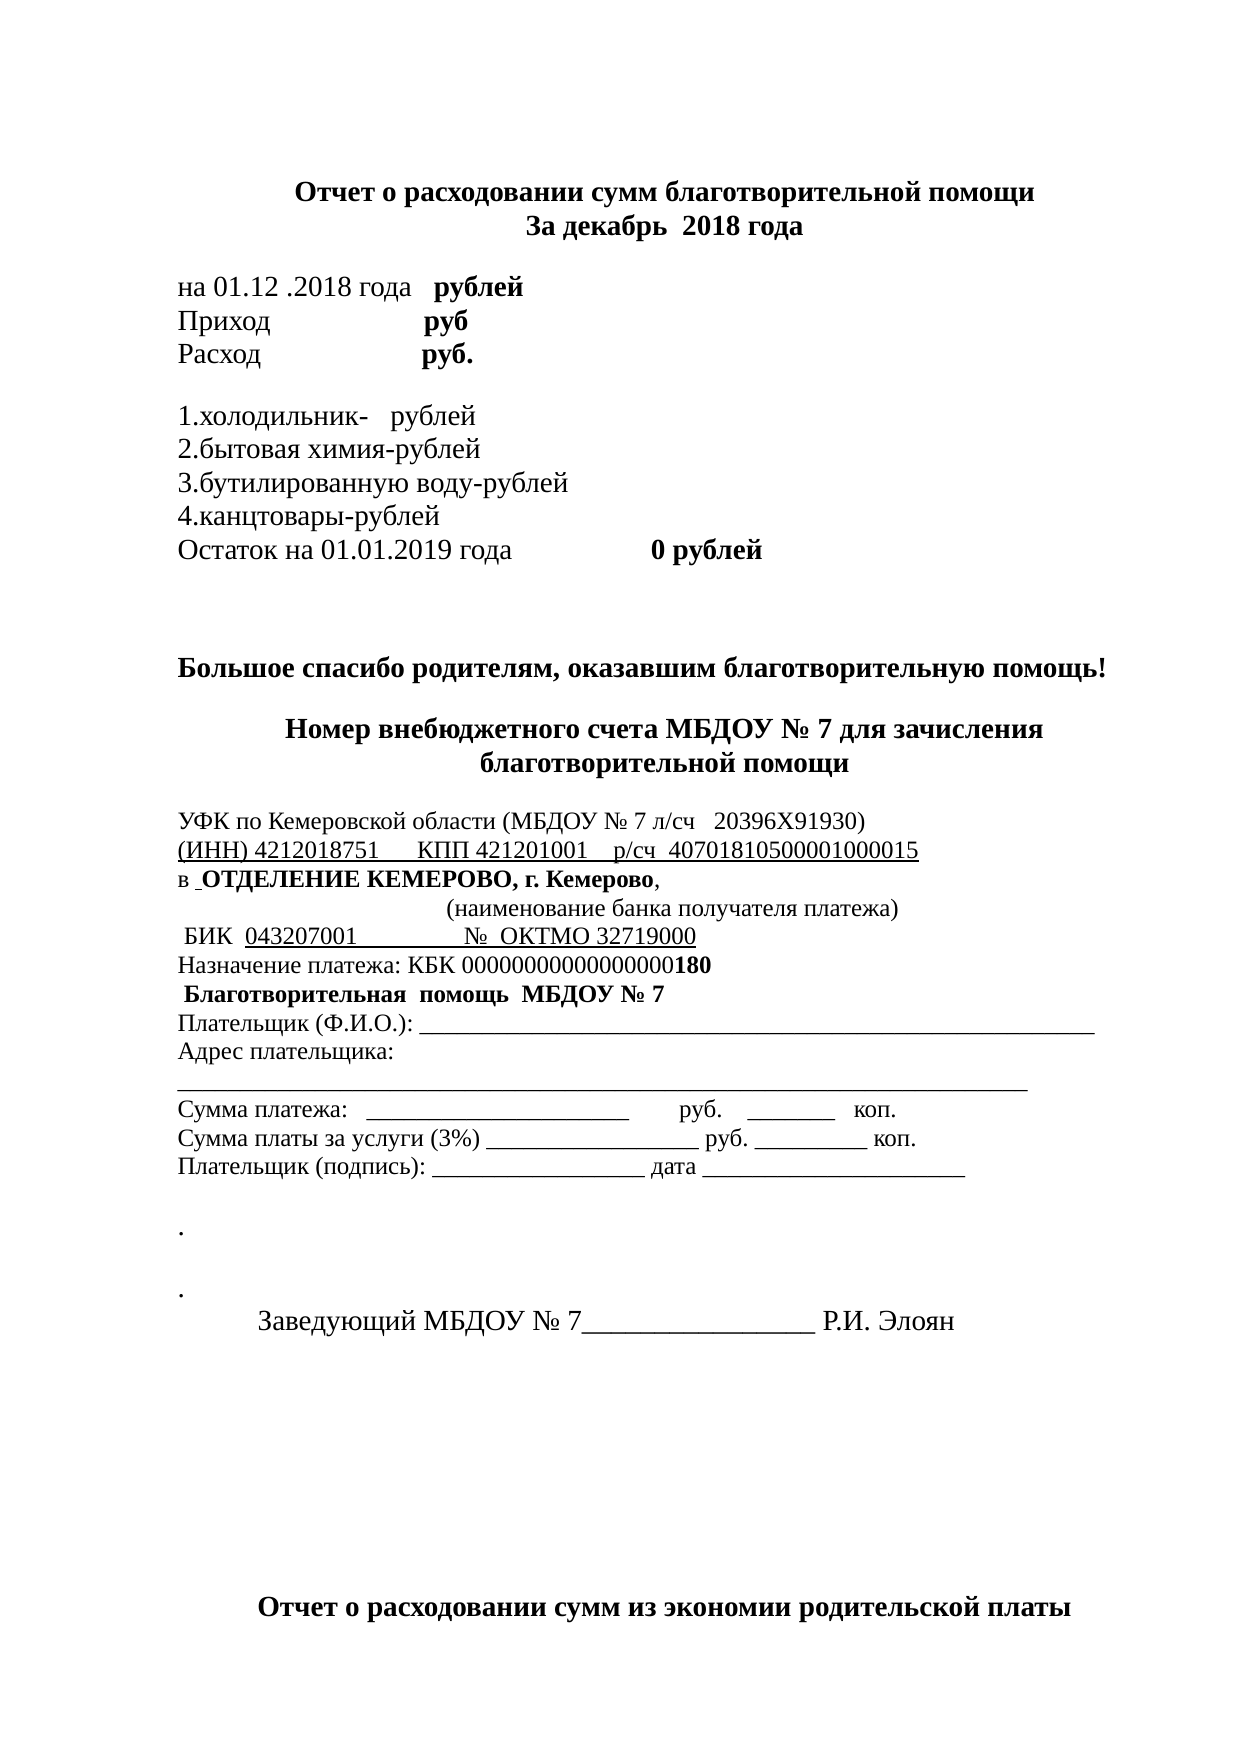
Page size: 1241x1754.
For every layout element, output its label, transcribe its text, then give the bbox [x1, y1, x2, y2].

text . [177, 1270, 1152, 1303]
text Назначение платежа: КБК 00000000000000000180 [177, 950, 1238, 979]
text Остаток на 01.01.2019 года 0 рублей [177, 532, 1152, 566]
text 1.холодильник- рублей [177, 398, 1152, 431]
text Благотворительная помощь МБДОУ № 7 [177, 979, 1238, 1008]
text Плательщик (Ф.И.О.): ______________________________________________________ [177, 1008, 1238, 1036]
text Приход руб [177, 303, 1152, 336]
text . [177, 1208, 1152, 1242]
text Отчет о расходовании сумм благотворительной помощи [177, 174, 1152, 208]
text Сумма платы за услуги (3%) _________________ руб. _________ коп. [177, 1123, 1238, 1151]
text Сумма платежа: _____________________ руб. _______ коп. [177, 1094, 1238, 1123]
text 3.бутилированную воду-рублей [177, 465, 1152, 498]
text Расход руб. [177, 336, 1152, 370]
text БИК 043207001 № ОКТМО 32719000 [177, 921, 1238, 950]
text 4.канцтовары-рублей [177, 498, 1152, 532]
text Адрес плательщика: ____________________________________________________________________ [177, 1036, 1238, 1094]
text Большое спасибо родителям, оказавшим благотворительную помощь! [177, 650, 1152, 683]
text на 01.12 .2018 года рублей [177, 269, 1152, 303]
text Заведующий МБДОУ № 7________________ Р.И. Элоян [177, 1303, 1152, 1337]
text 2.бытовая химия-рублей [177, 431, 1152, 465]
text За декабрь 2018 года [177, 208, 1152, 241]
text (наименование банка получателя платежа) [177, 893, 1238, 921]
text (ИНН) 4212018751 КПП 421201001 р/сч 40701810500001000015 [177, 835, 1002, 864]
text Плательщик (подпись): _________________ дата _____________________ [177, 1151, 1152, 1180]
text Номер внебюджетного счета МБДОУ № 7 для зачисления благотворительной помощи [177, 711, 1152, 778]
text в ОТДЕЛЕНИЕ КЕМЕРОВО, г. Кемерово, [177, 864, 1238, 893]
text Отчет о расходовании сумм из экономии родительской платы [177, 1589, 1152, 1622]
text УФК по Кемеровской области (МБДОУ № 7 л/сч 20396X91930) [177, 806, 1002, 835]
